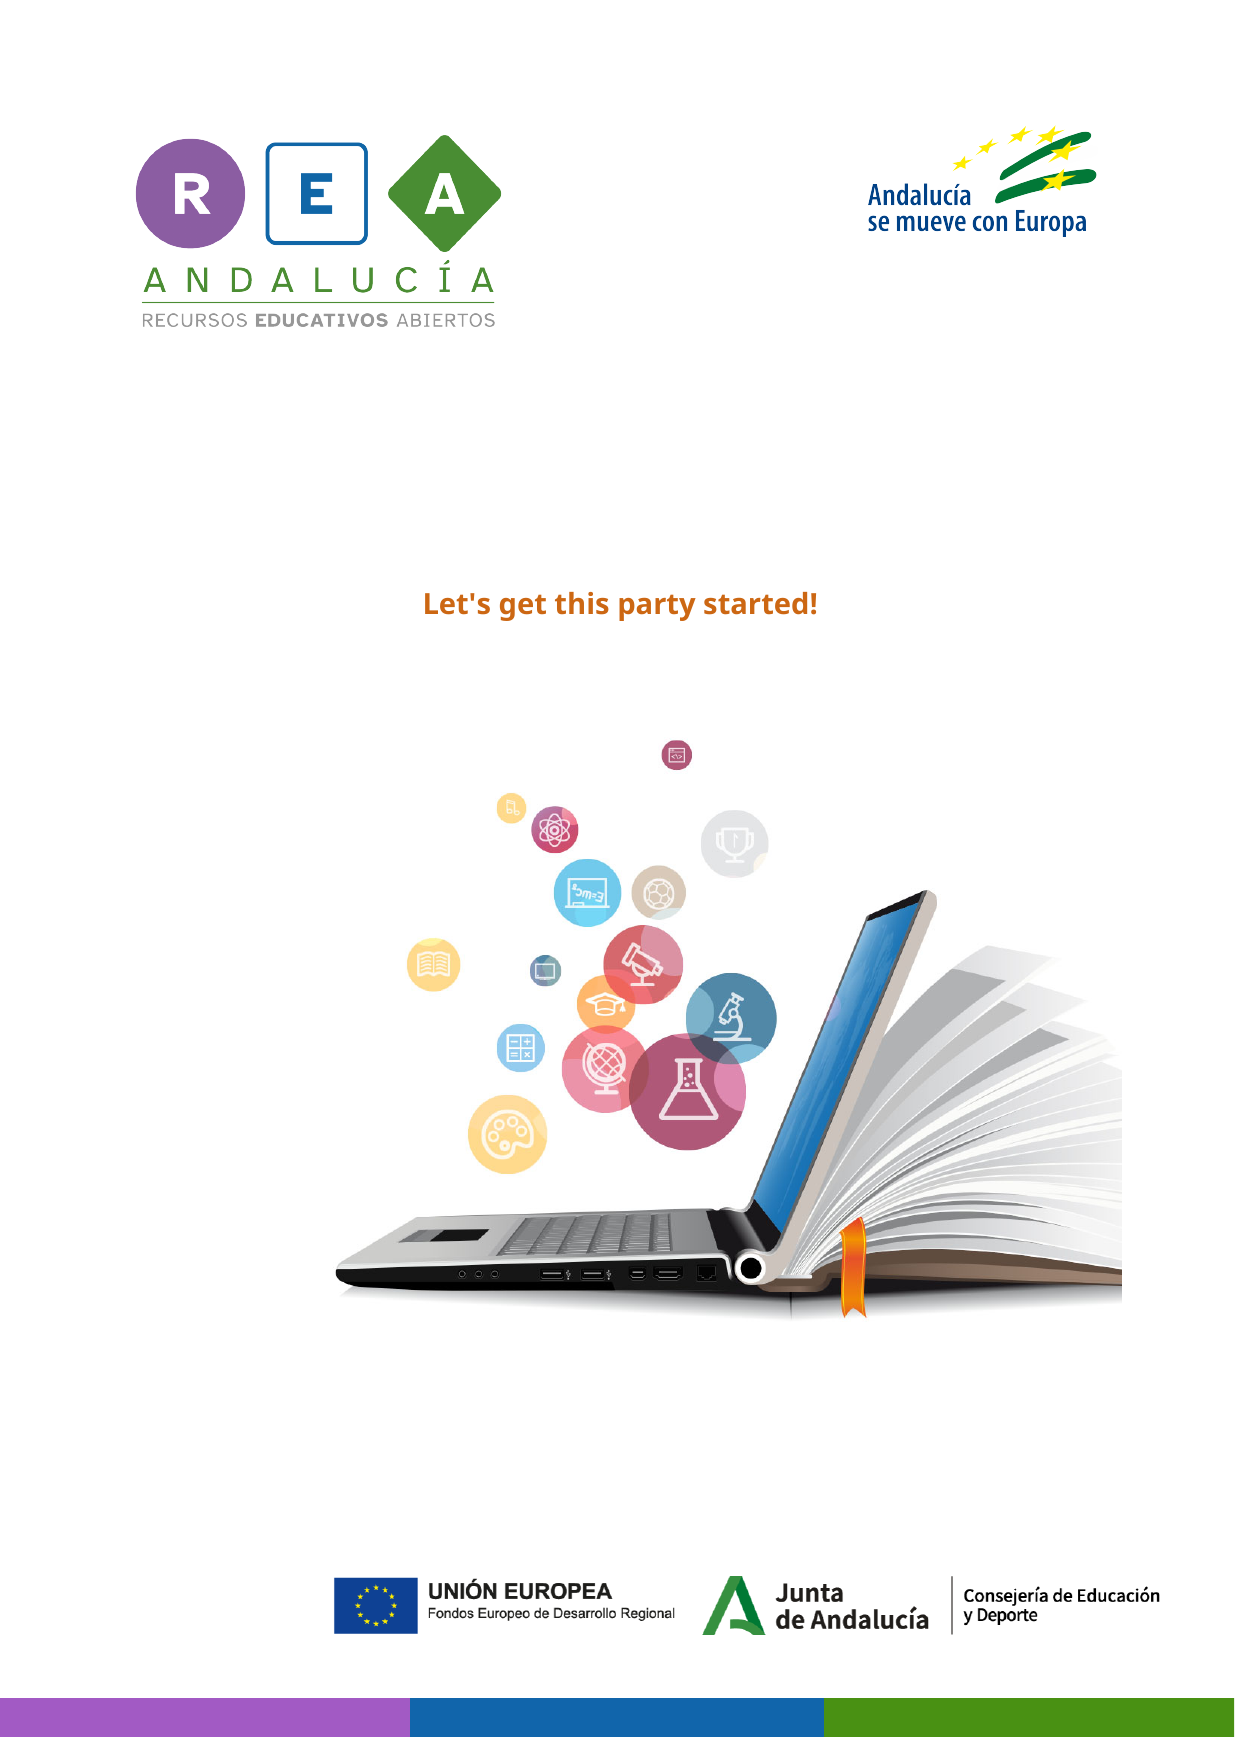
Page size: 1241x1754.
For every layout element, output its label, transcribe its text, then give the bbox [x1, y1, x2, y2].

title Let's get this party started! [118, 583, 1122, 623]
picture [0, 1490, 1235, 1737]
picture [868, 125, 1099, 237]
picture [290, 707, 1122, 1349]
picture [118, 118, 520, 355]
